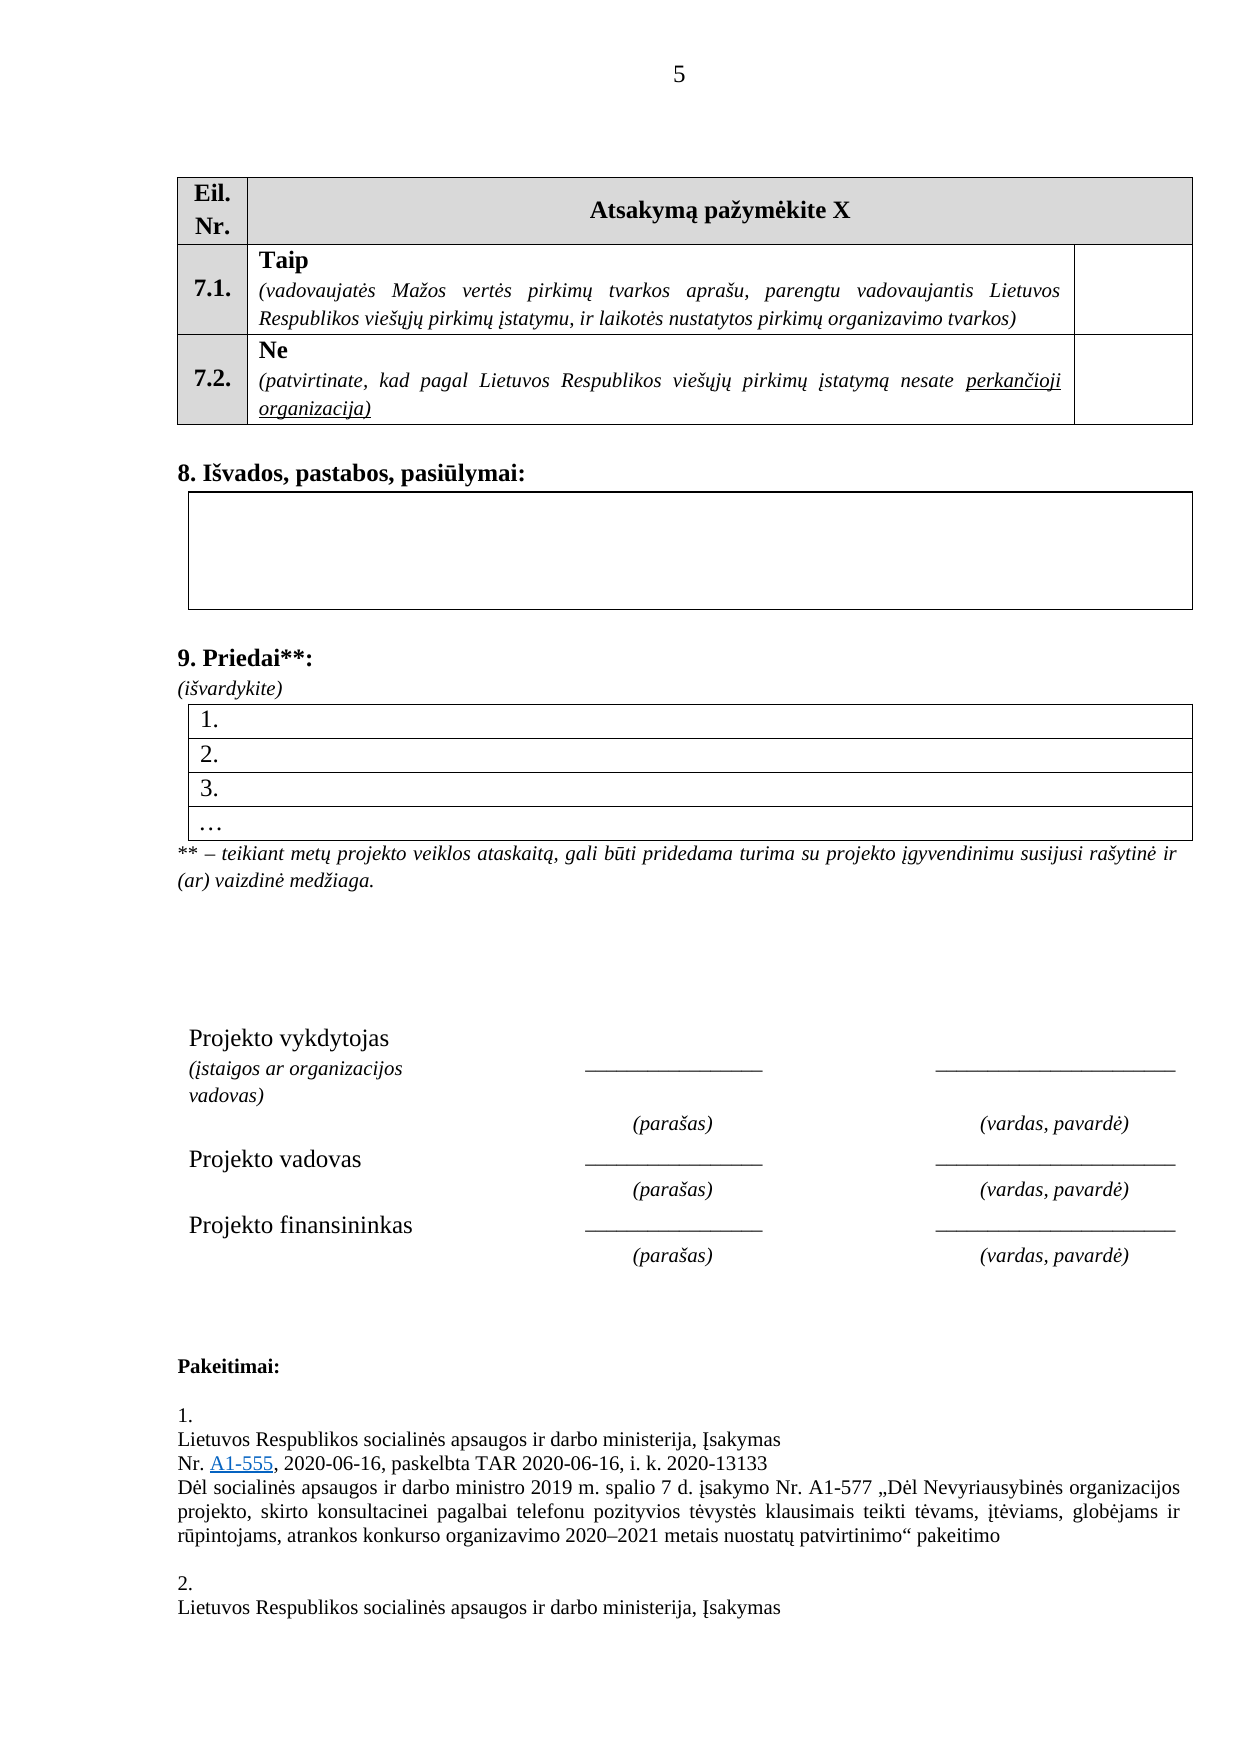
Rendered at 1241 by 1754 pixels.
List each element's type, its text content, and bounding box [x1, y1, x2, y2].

table_cell Projekto finansininkas [177, 1210, 487, 1243]
table_header Projekto vykdytojas (įstaigos ar organizacijos vadovas) [177, 1023, 487, 1111]
table_cell _______________________ [783, 1144, 1192, 1177]
table_cell (vardas, pavardė) [783, 1243, 1192, 1273]
table_cell (parašas) [487, 1111, 783, 1144]
text Dėl socialinės apsaugos ir darbo ministro 2019 m. spalio 7 d. įsakymo Nr. A1-577 „Dėl Nevyriausybinės organizacijos projekto, skirto konsultacinei pagalbai telefonu pozityvios tėvystės klausimais teikti tėvams, įtėviams, globėjams ir rūpintojams, atrankos konkurso organizavimo 2020–2021 metais nuostatų patvirtinimo“ pakeitimo [177, 1475, 1181, 1547]
table_header 1. [189, 705, 1192, 738]
table_cell [177, 1177, 487, 1210]
table_cell 2. [189, 739, 1192, 772]
table_cell Projekto vadovas [177, 1144, 487, 1177]
text (išvardykite) [177, 676, 1181, 700]
text 2. [177, 1571, 1181, 1595]
table_header _________________ [487, 1023, 783, 1111]
table_cell (parašas) [487, 1177, 783, 1210]
table_header Eil. Nr. [178, 178, 247, 244]
table_cell 7.1. [178, 245, 247, 334]
table_cell (vardas, pavardė) [783, 1177, 1192, 1210]
table_cell 7.2. [178, 335, 247, 424]
table_cell (parašas) [487, 1243, 783, 1273]
table_cell [177, 1111, 487, 1144]
text Pakeitimai: [177, 1354, 1181, 1378]
table_cell [1075, 335, 1192, 424]
text Lietuvos Respublikos socialinės apsaugos ir darbo ministerija, Įsakymas [177, 1427, 1181, 1451]
table_cell _________________ [487, 1210, 783, 1243]
table_cell (vardas, pavardė) [783, 1111, 1192, 1144]
table_cell [1075, 245, 1192, 334]
text 9. Priedai**: [177, 643, 1181, 672]
text 1. [177, 1402, 1181, 1427]
table_cell … [189, 807, 1192, 840]
table_header Atsakymą pažymėkite X [248, 178, 1192, 244]
table_cell Ne (patvirtinate, kad pagal Lietuvos Respublikos viešųjų pirkimų įstatymą nesate perkančioji organizacija) [248, 335, 1074, 424]
table_cell _______________________ [783, 1210, 1192, 1243]
table_header [189, 493, 1192, 609]
text Lietuvos Respublikos socialinės apsaugos ir darbo ministerija, Įsakymas [177, 1595, 1181, 1619]
table_header _______________________ [783, 1023, 1192, 1111]
table_cell _________________ [487, 1144, 783, 1177]
text ** – teikiant metų projekto veiklos ataskaitą, gali būti pridedama turima su projekto įgyvendinimu susijusi rašytinė ir (ar) vaizdinė medžiaga. [177, 841, 1181, 892]
text 8. Išvados, pastabos, pasiūlymai: [177, 458, 1181, 487]
table_cell Taip (vadovaujatės Mažos vertės pirkimų tvarkos aprašu, parengtu vadovaujantis Lietuvos Respublikos viešųjų pirkimų įstatymu, ir laikotės nustatytos pirkimų organizavimo tvarkos) [248, 245, 1074, 334]
text Nr. A1-555, 2020-06-16, paskelbta TAR 2020-06-16, i. k. 2020-13133 [177, 1451, 1181, 1475]
table_cell [177, 1243, 487, 1273]
table_cell 3. [189, 773, 1192, 806]
